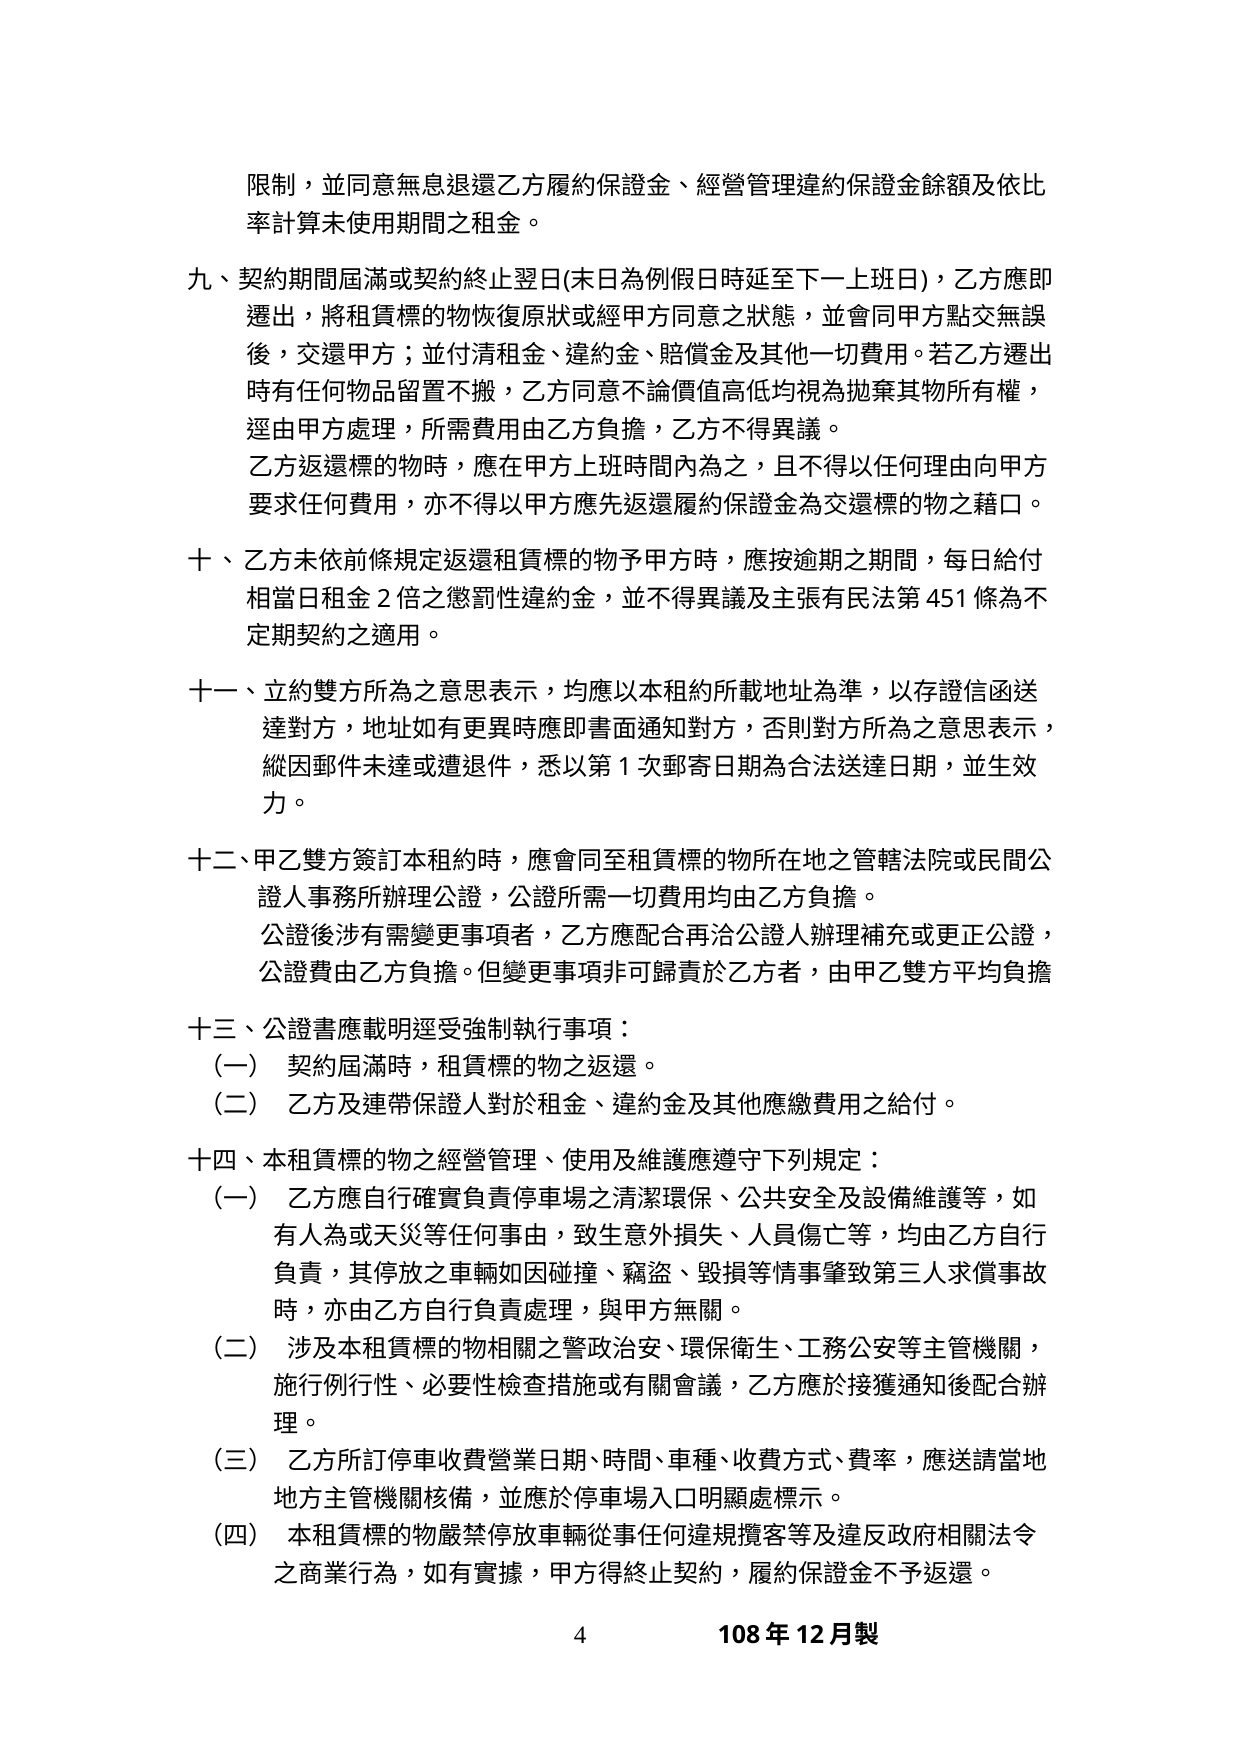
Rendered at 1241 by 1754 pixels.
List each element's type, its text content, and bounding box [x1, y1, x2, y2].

list 契約屆滿時，租賃標的物之返還。 [198, 1046, 1047, 1083]
text 十、乙方未依前條規定返還租賃標的物予甲方時，應按逾期之期間，每日給付相當日租金2倍之懲罰性違約金，並不得異議及主張有民法第451條為不定期契約之適用。 [187, 539, 1053, 652]
list 本租賃標的物嚴禁停放車輛從事任何違規攬客等及違反政府相關法令之商業行為，如有實據，甲方得終止契約，履約保證金不予返還。 [198, 1514, 1047, 1589]
list 乙方及連帶保證人對於租金、違約金及其他應繳費用之給付。 [198, 1083, 1047, 1121]
text 十一、立約雙方所為之意思表示，均應以本租約所載地址為準，以存證信函送達對方，地址如有更異時應即書面通知對方，否則對方所為之意思表示，縱因郵件未達或遭退件，悉以第1次郵寄日期為合法送達日期，並生效力。 [189, 671, 1053, 821]
list 涉及本租賃標的物相關之警政治安、環保衛生、工務公安等主管機關，施行例行性、必要性檢查措施或有關會議，乙方應於接獲通知後配合辦理。 [198, 1327, 1047, 1439]
text 十三、公證書應載明逕受強制執行事項： [187, 1008, 1053, 1046]
text 公證後涉有需變更事項者，乙方應配合再洽公證人辦理補充或更正公證，公證費由乙方負擔。但變更事項非可歸責於乙方者，由甲乙雙方平均負擔。 [258, 914, 1053, 989]
list 乙方應自行確實負責停車場之清潔環保、公共安全及設備維護等，如有人為或天災等任何事由，致生意外損失、人員傷亡等，均由乙方自行負責，其停放之車輛如因碰撞、竊盜、毀損等情事肇致第三人求償事故時，亦由乙方自行負責處理，與甲方無關。 [198, 1177, 1047, 1327]
text 十四、本租賃標的物之經營管理、使用及維護應遵守下列規定： [187, 1139, 1053, 1177]
text 九、契約期間屆滿或契約終止翌日(末日為例假日時延至下一上班日)，乙方應即遷出，將租賃標的物恢復原狀或經甲方同意之狀態，並會同甲方點交無誤後，交還甲方；並付清租金、違約金、賠償金及其他一切費用。若乙方遷出時有任何物品留置不搬，乙方同意不論價值高低均視為拋棄其物所有權，逕由甲方處理，所需費用由乙方負擔，乙方不得異議。 [187, 258, 1053, 446]
text 限制，並同意無息退還乙方履約保證金、經營管理違約保證金餘額及依比率計算未使用期間之租金。 [246, 164, 1053, 239]
text 十二、甲乙雙方簽訂本租約時，應會同至租賃標的物所在地之管轄法院或民間公證人事務所辦理公證，公證所需一切費用均由乙方負擔。 [187, 839, 1053, 914]
list 乙方所訂停車收費營業日期、時間、車種、收費方式、費率，應送請當地地方主管機關核備，並應於停車場入口明顯處標示。 [198, 1439, 1047, 1514]
text 乙方返還標的物時，應在甲方上班時間內為之，且不得以任何理由向甲方要求任何費用，亦不得以甲方應先返還履約保證金為交還標的物之藉口。 [248, 446, 1053, 521]
